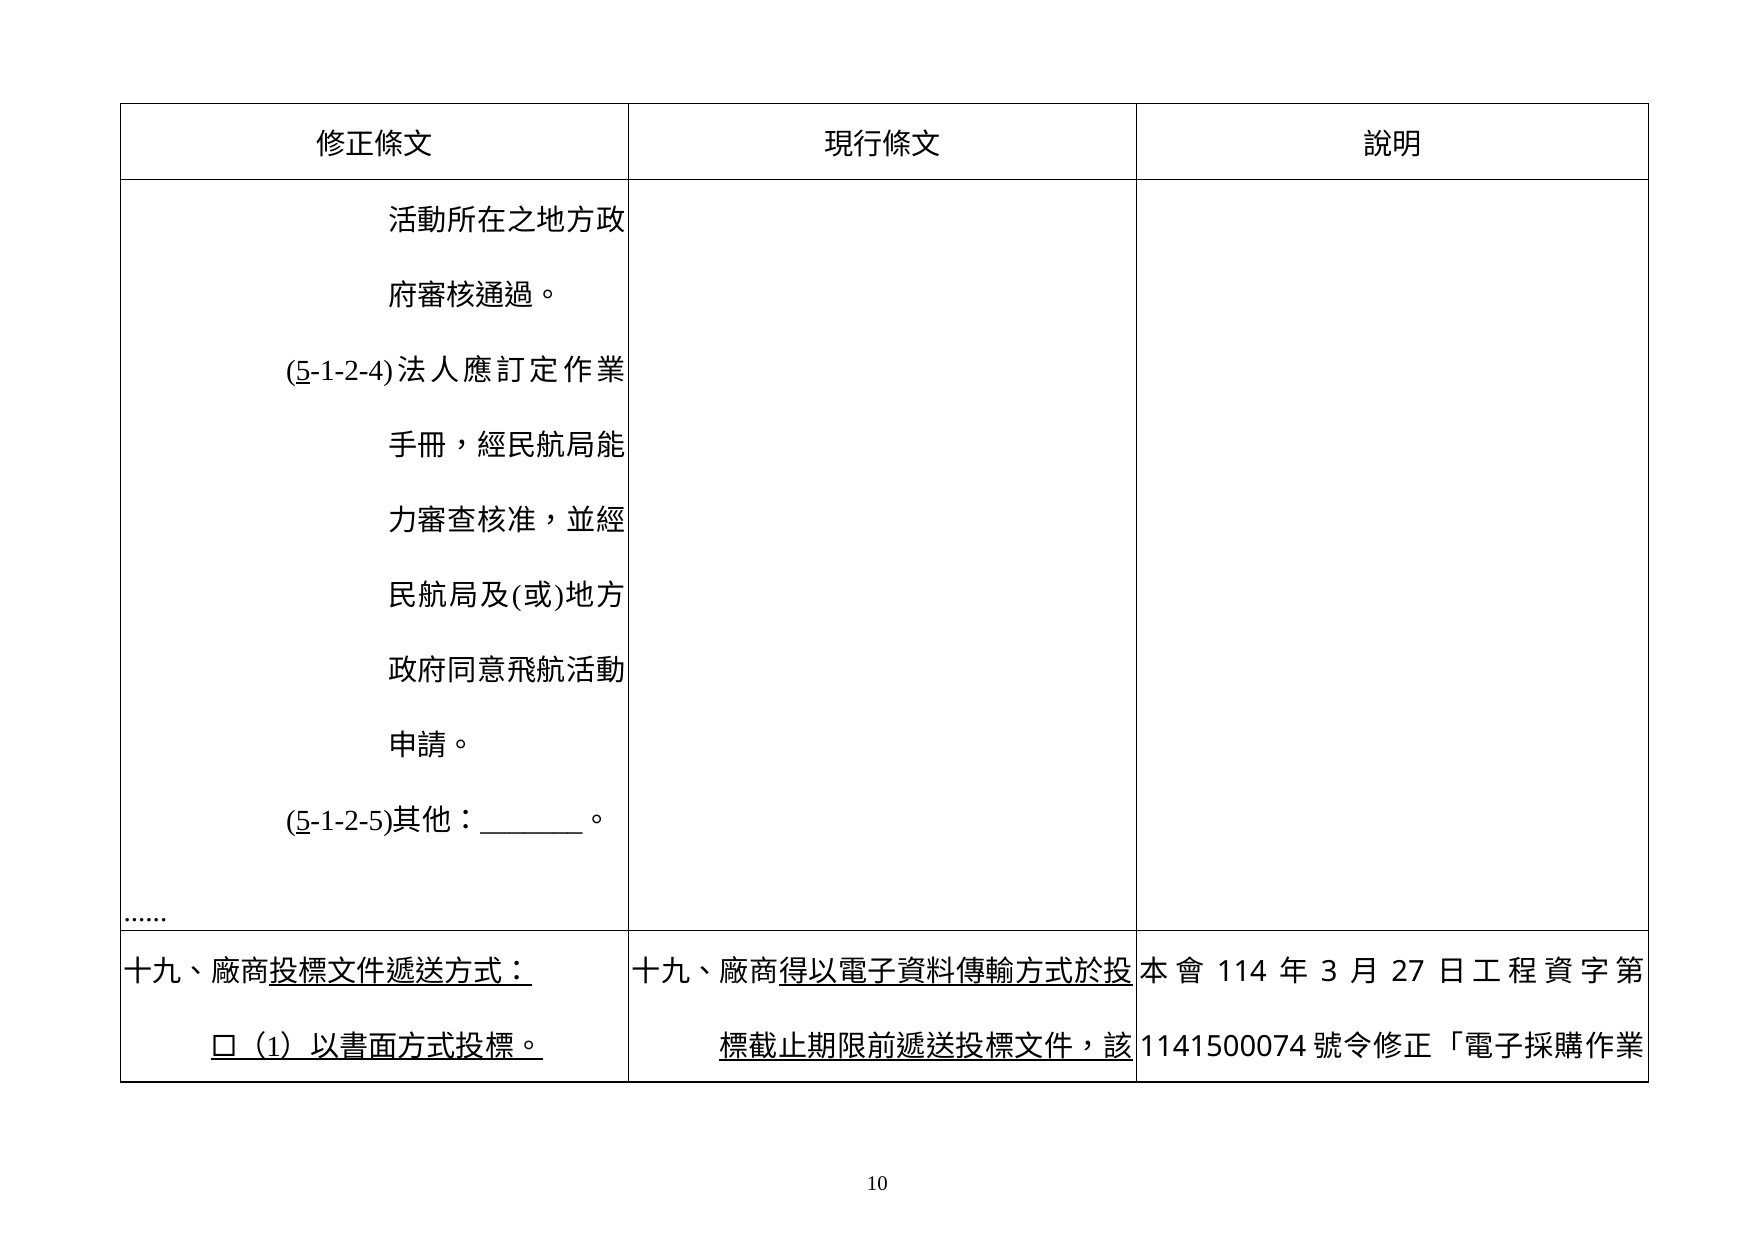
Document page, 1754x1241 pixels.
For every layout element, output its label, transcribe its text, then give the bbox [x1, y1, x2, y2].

table_header 說明 [1137, 104, 1648, 179]
table_cell 活動所在之地方政府審核通過。 (5-1-2-4)法人應訂定作業手冊，經民航局能力審查核准，並經民航局及(或)地方政府同意飛航活動申請。 (5-1-2-5)其他：_______。 ...... [121, 180, 628, 930]
table_cell 依據行政院國土安全辦公室113年9月24日「強化關鍵基礎設施機具及設備資通安全及維修人員適任性查核」研商會議紀錄，就履約過程涉及具連網功能之施工機具，禁用大陸製之特定要求，增訂第(4)款。 原第(4)款移列為第(5)款，並配合經濟部組織調整修正文字。 [1137, 180, 1648, 930]
table_cell 十九、廠商投標文件遞送方式： （1）以書面方式投標。 [121, 931, 628, 1081]
table_cell 十九、廠商得以電子資料傳輸方式於投標截止期限前遞送投標文件，該 [629, 931, 1136, 1081]
table_cell 十六、本採購： ...... (4)本採購就取得或使用無人機部分應符合下列條款(與招標文件其他條款有不一致者，本條款優先適用) (4-1)不允許大陸地區廠商、第三地區含陸資成分廠商、在臺陸資廠商及經濟部投資審議委員會公告之陸資資訊服務業者參與。且符合下列規定： (4-1-1)屬機關取得財物者，廠商所供應標的，應符合相關目的事業主管機關之規範，整機不得為大陸廠牌(不及於零組件之廠牌)。 機關有特殊需求者，不允許使用大陸地區製造或大陸廠牌之零組件： ___________________。 [例如軍、警、海巡等機關或關鍵基礎設施、重要人士在場、犯罪偵監等，由機關衡酌個案特性妥適訂定。] (4-1-1-1)廠商履約所供應之無人機，應符合下列要求： A.依遙控無人機管理規則第17條規定於交通部民用航空局登錄。 B.經無人機主管機關(交通部)及資通安全主管機關(數位發展部)認可之專業單位資安檢測通過，並持有該單位核發之資安檢測合格證明[無人機資安檢測需求詳附表]。 C.具射頻功能且屬國家通訊傳播委員會公告「應經核准之電信管制射頻器材」者，應取得該會核發之審驗證明。 (4-1-1-2)其他：______。 (4-1-2)屬機關取得服務者，廠商履約人員不得為大陸籍人士；使用之無人機整機不得為大陸廠牌(不及於零組件之廠牌)。 機關有特殊需求者，不允許使用大陸地區製造或大陸廠牌之零組件： ____________。 [例如軍、警、海巡等機關或關鍵基礎設施、重要人士在場、犯罪偵監等，由機關衡酌個案特性妥適訂定。] (4-1-2-1)廠商履約所使用之無人機，應符合下列要求： A.依遙控無人機管理規則第17條規定於交通部民用航空局登錄。 B.經無人機主管機關(交通部)及資通安全主管機關(數位發展部)認可之專業單位資安檢測通過，並持有該單位核發之資安檢測合格證明[無人機資安檢測需求詳附表]。 C.具射頻功能且屬國家通訊傳播委員會公告「應經核准之電信管制射頻器材」者，應取得該會核發之審驗證明。 (4-1-2-2)無人機操作人，均應具民航局核發之合格專業操作證。 (4-1-2-3)群飛活動飛經紅區者，其飛行計畫須經交通部及(或)活動所在之地方政府審核通過。 (4-1-2-4)法人應訂定作業手冊，經民航局能力審查核准，並經民航局及(或)地方政府同意飛航活動申請。 (4-1-2-5)其他：_______。 ...... [629, 180, 1136, 930]
table_header 修正條文 [121, 104, 628, 179]
table_header 現行條文 [629, 104, 1136, 179]
table_cell 本會114年3月27日工程資字第1141500074號令修正「電子採購作業 [1137, 931, 1648, 1081]
